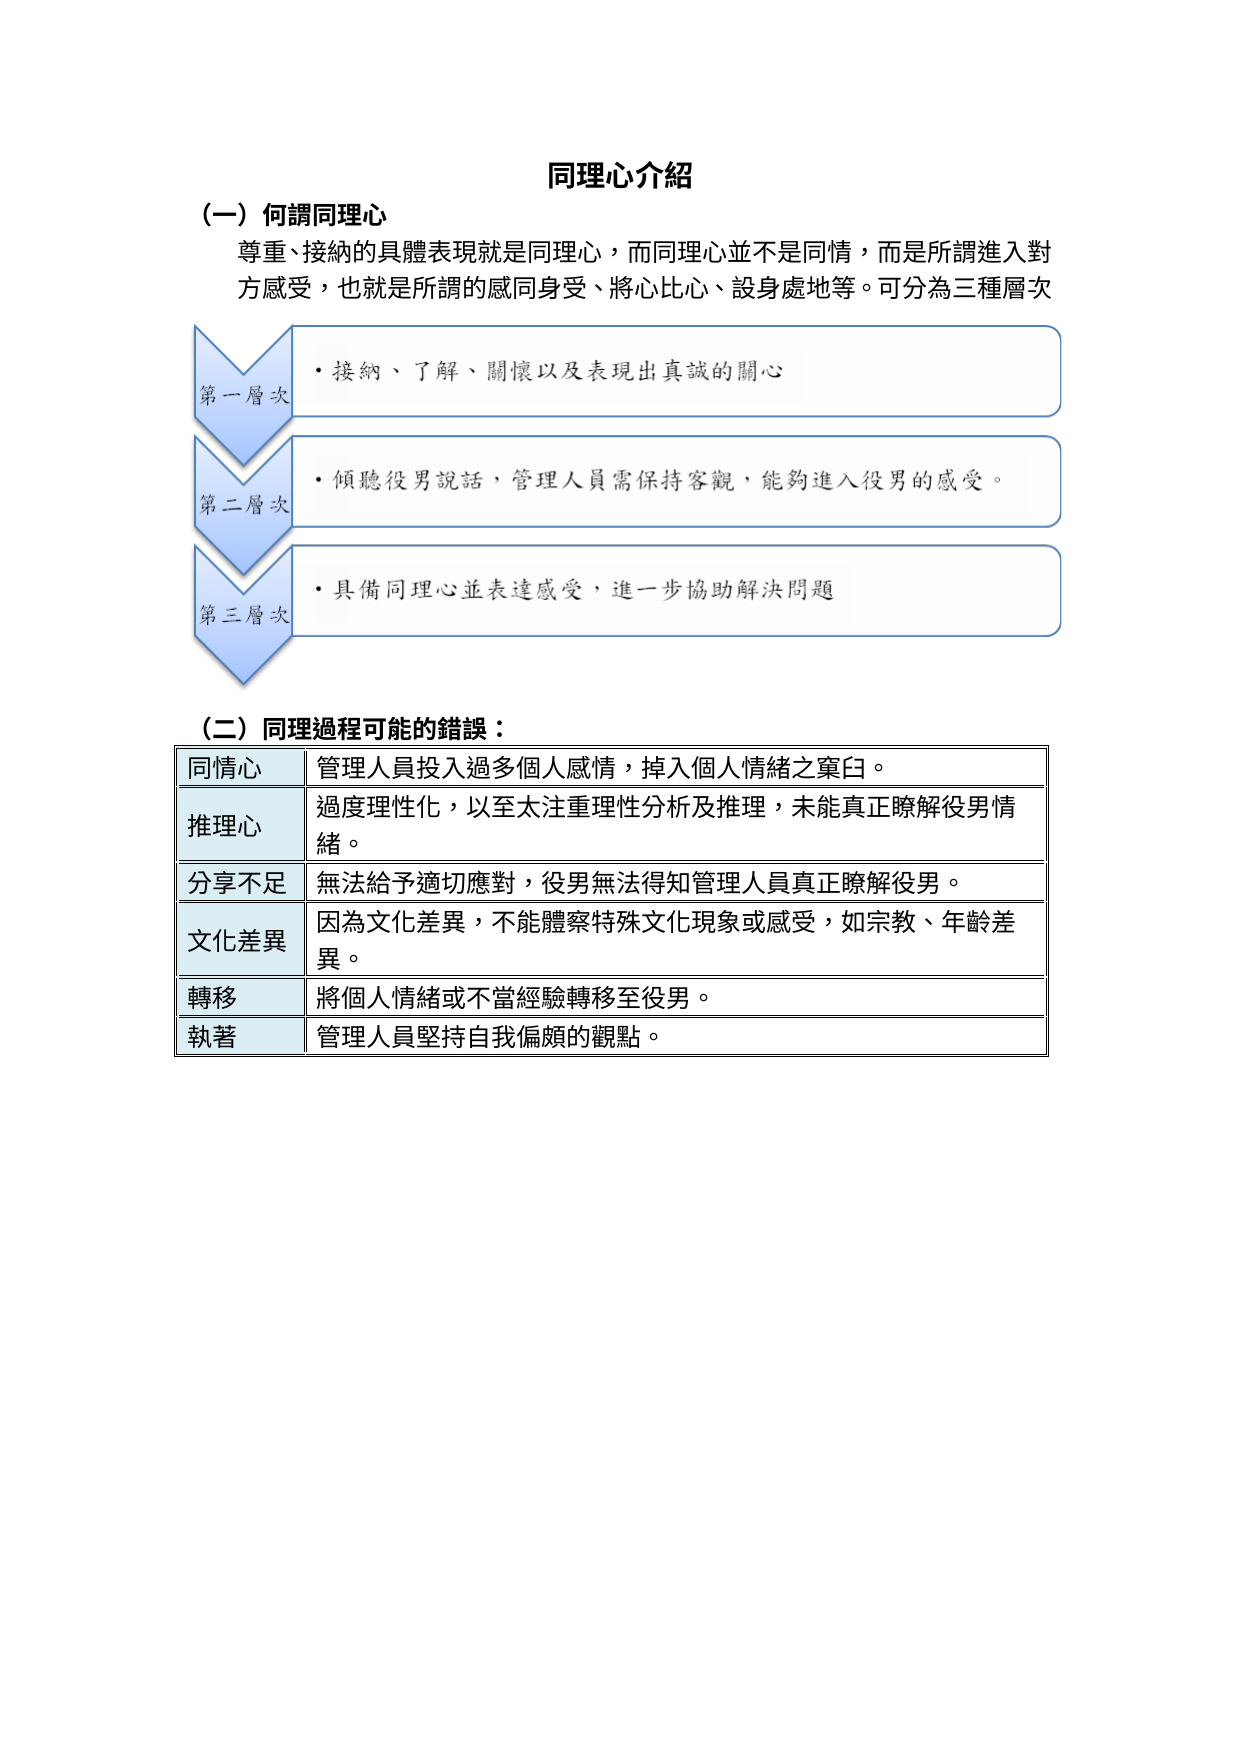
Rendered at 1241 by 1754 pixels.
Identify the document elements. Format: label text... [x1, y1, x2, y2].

table_cell 將個人情緒或不當經驗轉移至役男。 [305, 975, 1048, 1015]
text （二）同理過程可能的錯誤： [187, 709, 1053, 745]
table_cell 因為文化差異，不能體察特殊文化現象或感受，如宗教、年齡差異。 [307, 900, 1046, 975]
table_cell 推理心 [177, 785, 304, 860]
table_cell 管理人員堅持自我偏頗的觀點。 [305, 1015, 1046, 1054]
table_cell 無法給予適切應對，役男無法得知管理人員真正瞭解役男。 [305, 860, 1048, 900]
text （一）何謂同理心 [187, 196, 1053, 232]
text 同理心介紹 [187, 150, 1053, 196]
table_cell 轉移 [176, 975, 305, 1015]
table_cell 過度理性化，以至太注重理性分析及推理，未能真正瞭解役男情緒。 [307, 785, 1046, 860]
table_cell 分享不足 [176, 860, 305, 900]
table_cell 執著 [177, 1015, 305, 1054]
table_cell 文化差異 [177, 900, 304, 975]
table_header 管理人員投入過多個人感情，掉入個人情緒之窠臼。 [305, 749, 1046, 785]
table_header 同情心 [177, 749, 305, 785]
picture [187, 323, 1062, 691]
text 尊重、接納的具體表現就是同理心，而同理心並不是同情，而是所謂進入對方感受，也就是所謂的感同身受、將心比心、設身處地等。可分為三種層次： [237, 232, 1053, 304]
